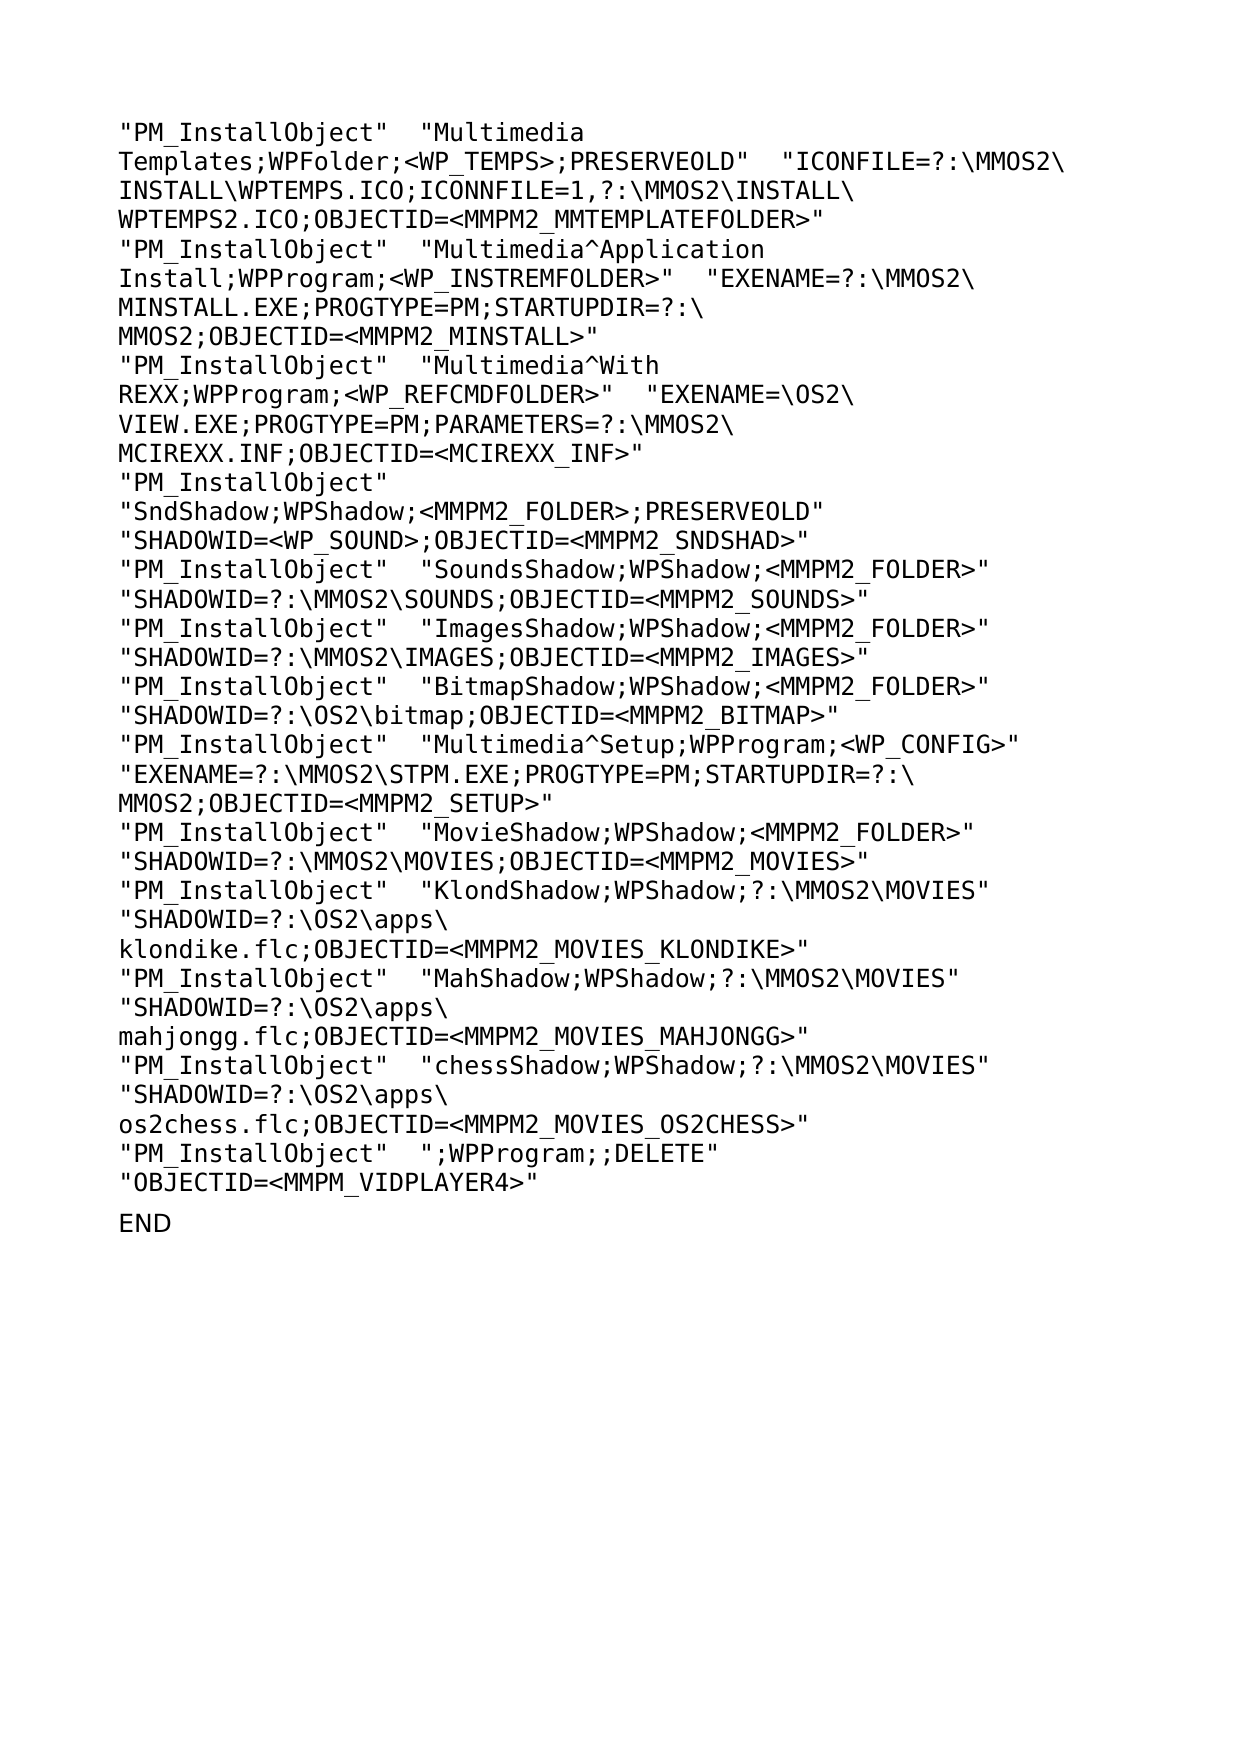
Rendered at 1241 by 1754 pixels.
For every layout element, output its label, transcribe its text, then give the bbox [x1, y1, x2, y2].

text END [118, 1209, 1122, 1238]
text "PM_InstallObject" "Multimedia Templates;WPFolder;<WP_TEMPS>;PRESERVEOLD" "ICONFILE=?:\MMOS2\INSTALL\WPTEMPS.ICO;ICONNFILE=1,?:\MMOS2\INSTALL\WPTEMPS2.ICO;OBJECTID=<MMPM2_MMTEMPLATEFOLDER>" "PM_InstallObject" "Multimedia^Application Install;WPProgram;<WP_INSTREMFOLDER>" "EXENAME=?:\MMOS2\MINSTALL.EXE;PROGTYPE=PM;STARTUPDIR=?:\MMOS2;OBJECTID=<MMPM2_MINSTALL>" "PM_InstallObject" "Multimedia^With REXX;WPProgram;<WP_REFCMDFOLDER>" "EXENAME=\OS2\VIEW.EXE;PROGTYPE=PM;PARAMETERS=?:\MMOS2\MCIREXX.INF;OBJECTID=<MCIREXX_INF>" "PM_InstallObject" "SndShadow;WPShadow;<MMPM2_FOLDER>;PRESERVEOLD" "SHADOWID=<WP_SOUND>;OBJECTID=<MMPM2_SNDSHAD>" "PM_InstallObject" "SoundsShadow;WPShadow;<MMPM2_FOLDER>" "SHADOWID=?:\MMOS2\SOUNDS;OBJECTID=<MMPM2_SOUNDS>" "PM_InstallObject" "ImagesShadow;WPShadow;<MMPM2_FOLDER>" "SHADOWID=?:\MMOS2\IMAGES;OBJECTID=<MMPM2_IMAGES>" "PM_InstallObject" "BitmapShadow;WPShadow;<MMPM2_FOLDER>" "SHADOWID=?:\OS2\bitmap;OBJECTID=<MMPM2_BITMAP>" "PM_InstallObject" "Multimedia^Setup;WPProgram;<WP_CONFIG>" "EXENAME=?:\MMOS2\STPM.EXE;PROGTYPE=PM;STARTUPDIR=?:\MMOS2;OBJECTID=<MMPM2_SETUP>" "PM_InstallObject" "MovieShadow;WPShadow;<MMPM2_FOLDER>" "SHADOWID=?:\MMOS2\MOVIES;OBJECTID=<MMPM2_MOVIES>" "PM_InstallObject" "KlondShadow;WPShadow;?:\MMOS2\MOVIES" "SHADOWID=?:\OS2\apps\klondike.flc;OBJECTID=<MMPM2_MOVIES_KLONDIKE>" "PM_InstallObject" "MahShadow;WPShadow;?:\MMOS2\MOVIES" "SHADOWID=?:\OS2\apps\mahjongg.flc;OBJECTID=<MMPM2_MOVIES_MAHJONGG>" "PM_InstallObject" "chessShadow;WPShadow;?:\MMOS2\MOVIES" "SHADOWID=?:\OS2\apps\os2chess.flc;OBJECTID=<MMPM2_MOVIES_OS2CHESS>" "PM_InstallObject" ";WPProgram;;DELETE" "OBJECTID=<MMPM_VIDPLAYER4>" [118, 118, 1122, 1197]
